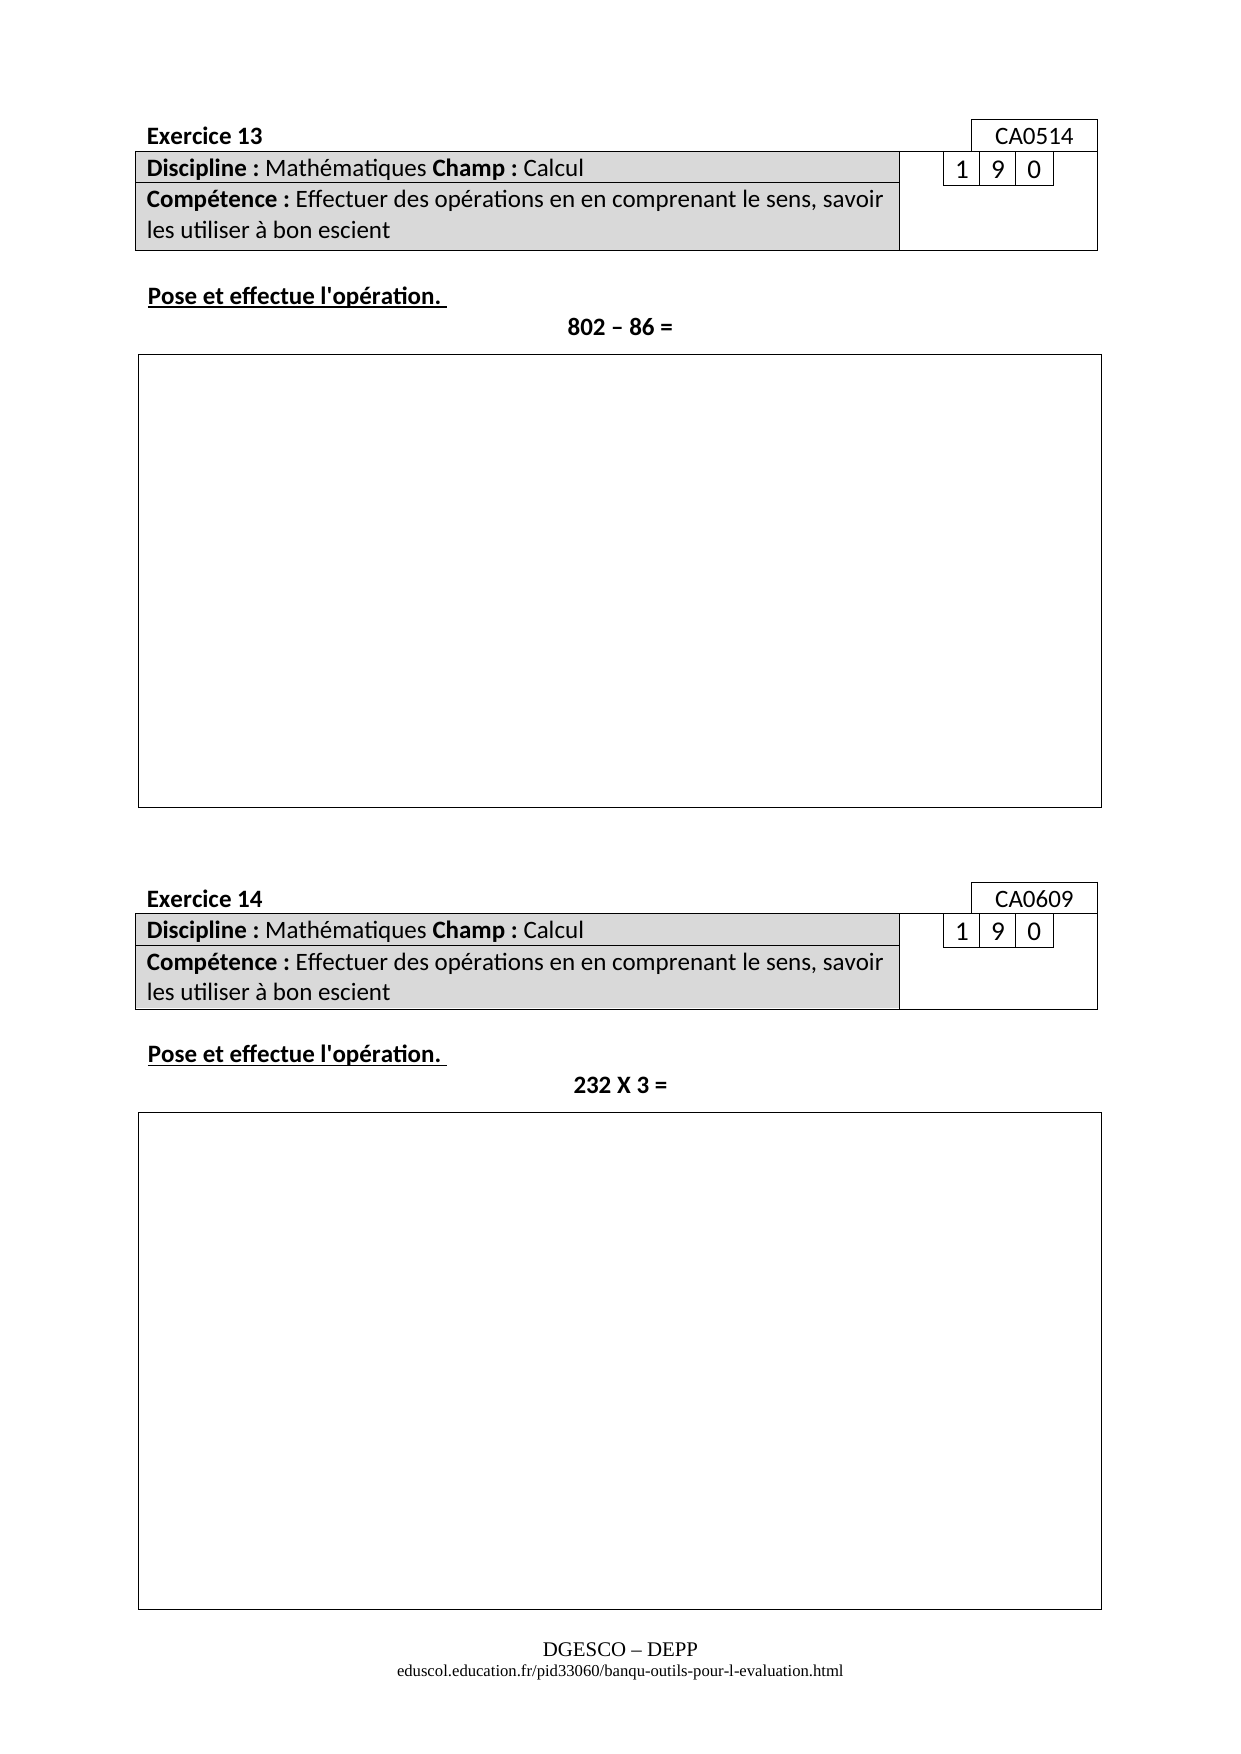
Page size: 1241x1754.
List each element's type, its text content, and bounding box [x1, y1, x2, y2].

table_header 0 [1016, 914, 1053, 947]
text Pose et effectue l'opération. [148, 280, 1093, 311]
table_cell Compétence : Effectuer des opérations en en comprenant le sens, savoir les utiliser à bon escient [136, 183, 899, 250]
table_cell Discipline : Mathématiques Champ : Calcul [136, 152, 899, 182]
table_header Exercice 14 [135, 882, 971, 913]
table_cell Compétence : Effectuer des opérations en en comprenant le sens, savoir les utiliser à bon escient [136, 946, 899, 1008]
table_cell [900, 152, 1097, 250]
table_header Exercice 13 [135, 119, 971, 151]
table_header 9 [980, 914, 1015, 947]
table_header CA0514 [972, 120, 1097, 151]
text Pose et effectue l'opération. [148, 1039, 1093, 1069]
table_header CA0609 [972, 883, 1097, 913]
table_header 9 [980, 152, 1015, 185]
table_cell [900, 914, 1097, 1008]
table_header 0 [1016, 152, 1053, 185]
text 232 X 3 = [148, 1069, 1093, 1100]
text 802 – 86 = [148, 311, 1093, 341]
table_header 1 [944, 152, 979, 185]
table_header 1 [944, 914, 979, 947]
table_cell Discipline : Mathématiques Champ : Calcul [136, 914, 899, 945]
